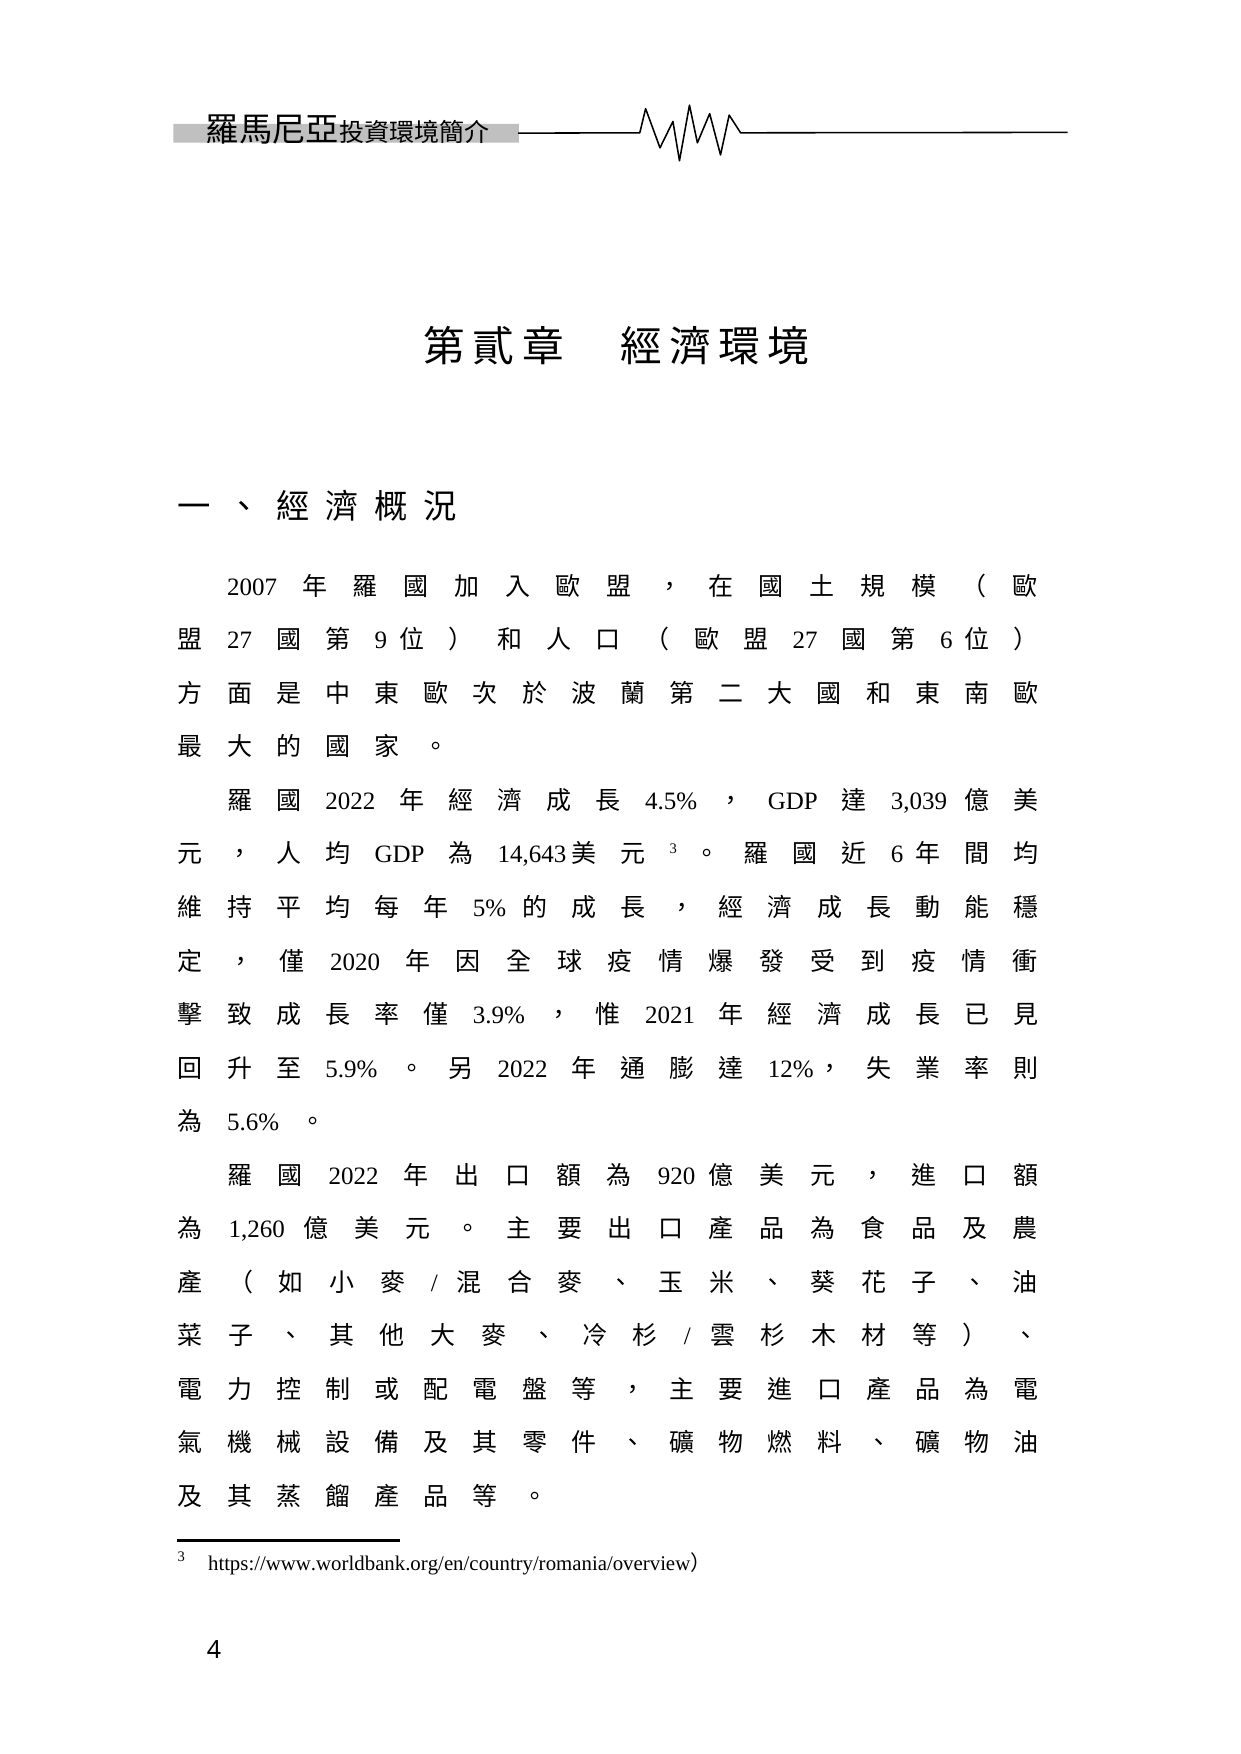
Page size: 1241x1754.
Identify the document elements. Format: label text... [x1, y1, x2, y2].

text https://www.worldbank.org/en/country/romania/overview） [177, 1547, 1063, 1577]
text 羅國2022年經濟成長4.5%，GDP達3,039億美元，人均GDP為14,643美元。羅國近6年間均維持平均每年5%的成長，經濟成長動能穩定，僅2020年因全球疫情爆發受到疫情衝擊致成長率僅3.9%，惟2021年經濟成長已見回升至5.9%。另2022年通膨達12%，失業率則為5.6%。 [178, 772, 1063, 1146]
text 羅國2022年出口額為920億美元，進口額為1,260億美元。主要出口產品為食品及農產（如小麥/混合麥、玉米、葵花子、油菜子、其他大麥、冷杉/雲杉木材等）、電力控制或配電盤等，主要進口產品為電氣機械設備及其零件、礦物燃料、礦物油及其蒸餾產品等。 [178, 1146, 1063, 1521]
text 2007年羅國加入歐盟，在國土規模（歐盟27國第9位）和人口（歐盟27國第6位）方面是中東歐次於波蘭第二大國和東南歐最大的國家。 [178, 557, 1063, 772]
text 一、經濟概況 [178, 477, 1063, 531]
text 第貳章 經濟環境 [178, 290, 1063, 397]
